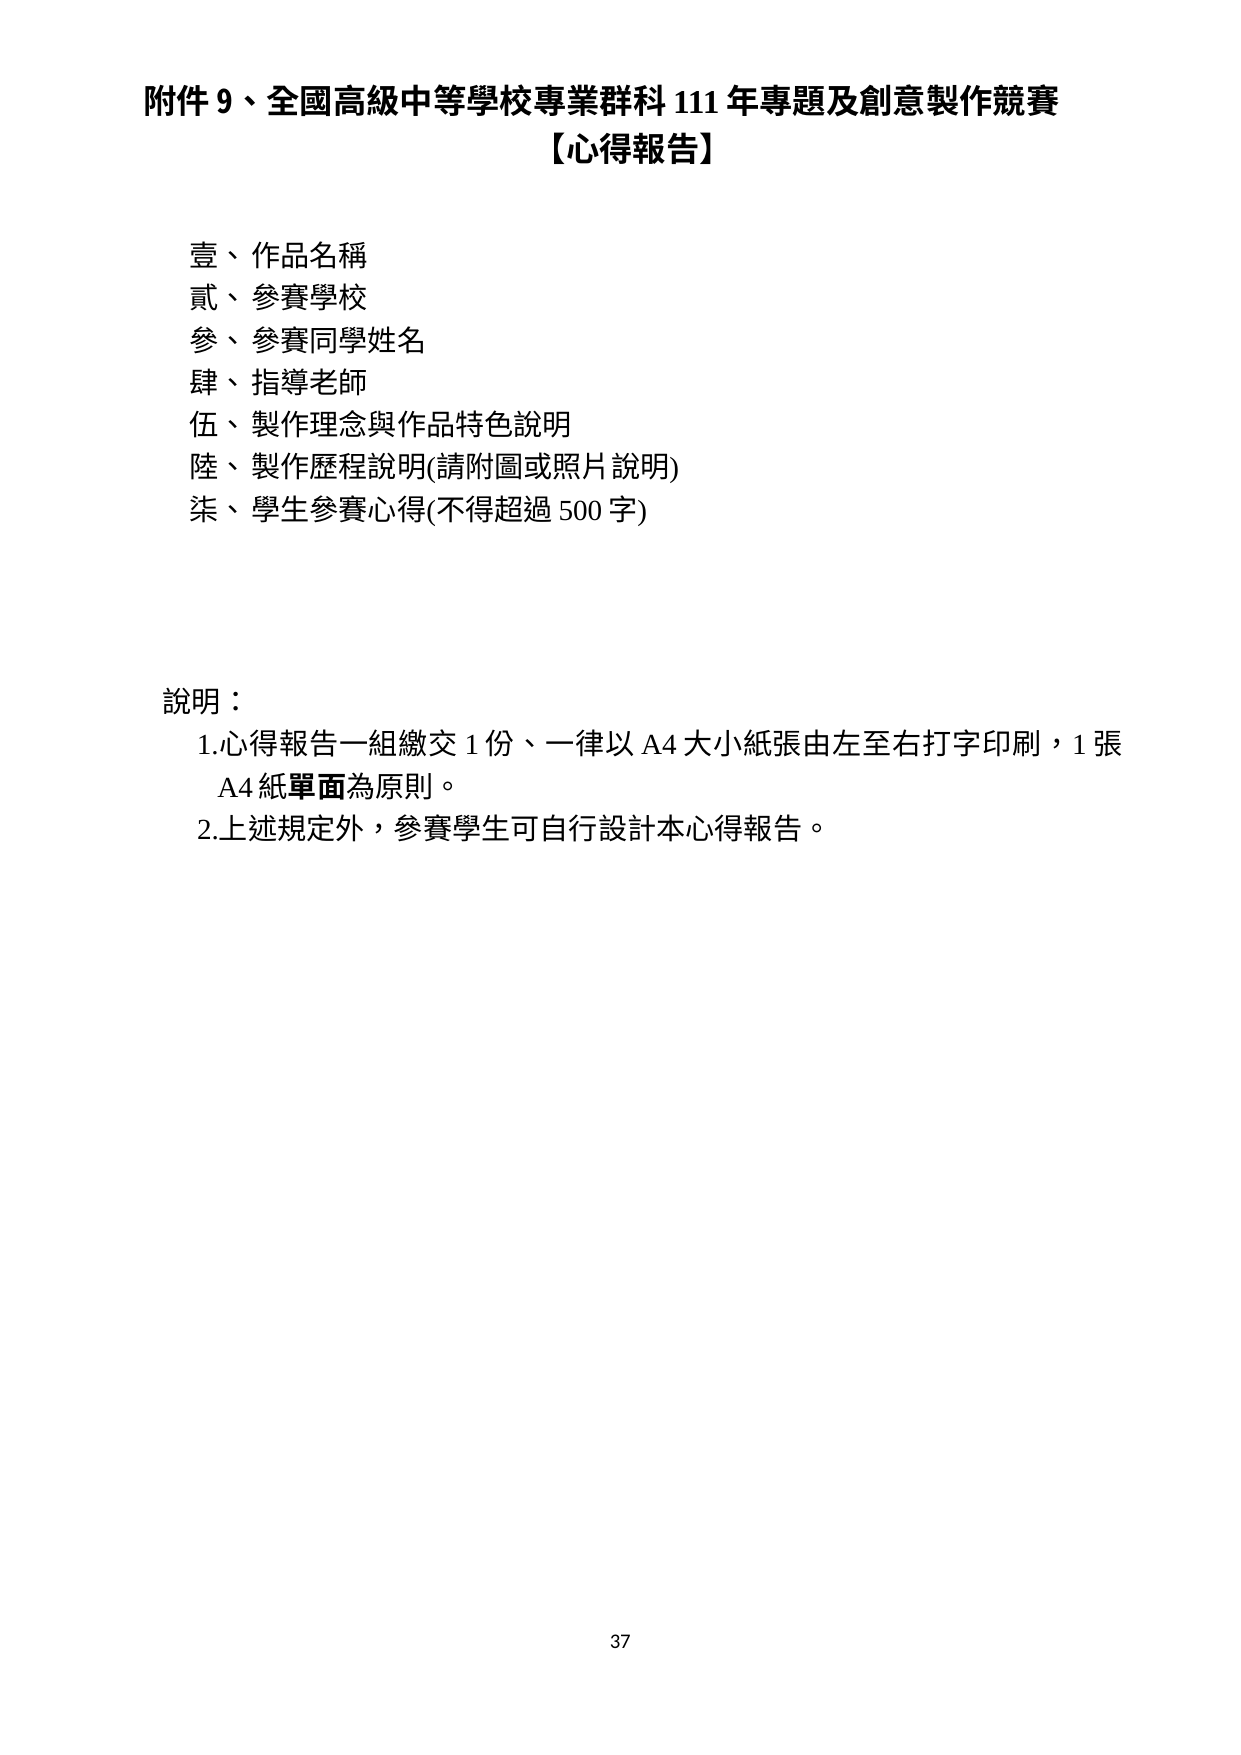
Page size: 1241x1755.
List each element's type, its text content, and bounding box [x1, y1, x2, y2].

list 參賽同學姓名 [189, 317, 1122, 359]
list 指導老師 [189, 359, 1122, 402]
list 參賽學校 [189, 275, 1122, 317]
list 製作理念與作品特色說明 [189, 402, 1122, 444]
list 學生參賽心得(不得超過500字) [189, 486, 1122, 528]
list 作品名稱 [189, 232, 1122, 275]
text 2.上述規定外，參賽學生可自行設計本心得報告。 [197, 805, 1122, 848]
text ： [0, 848, 1122, 889]
text 說明： [162, 678, 1122, 721]
text 1.心得報告一組繳交1份、一律以A4大小紙張由左至右打字印刷，1張A4紙單面為原則。 [197, 721, 1122, 805]
text 附件9、全國高級中等學校專業群科111年專題及創意製作競賽 [143, 75, 1122, 123]
text 【心得報告】 [143, 123, 1122, 171]
list 製作歷程說明(請附圖或照片說明) [189, 444, 1122, 486]
